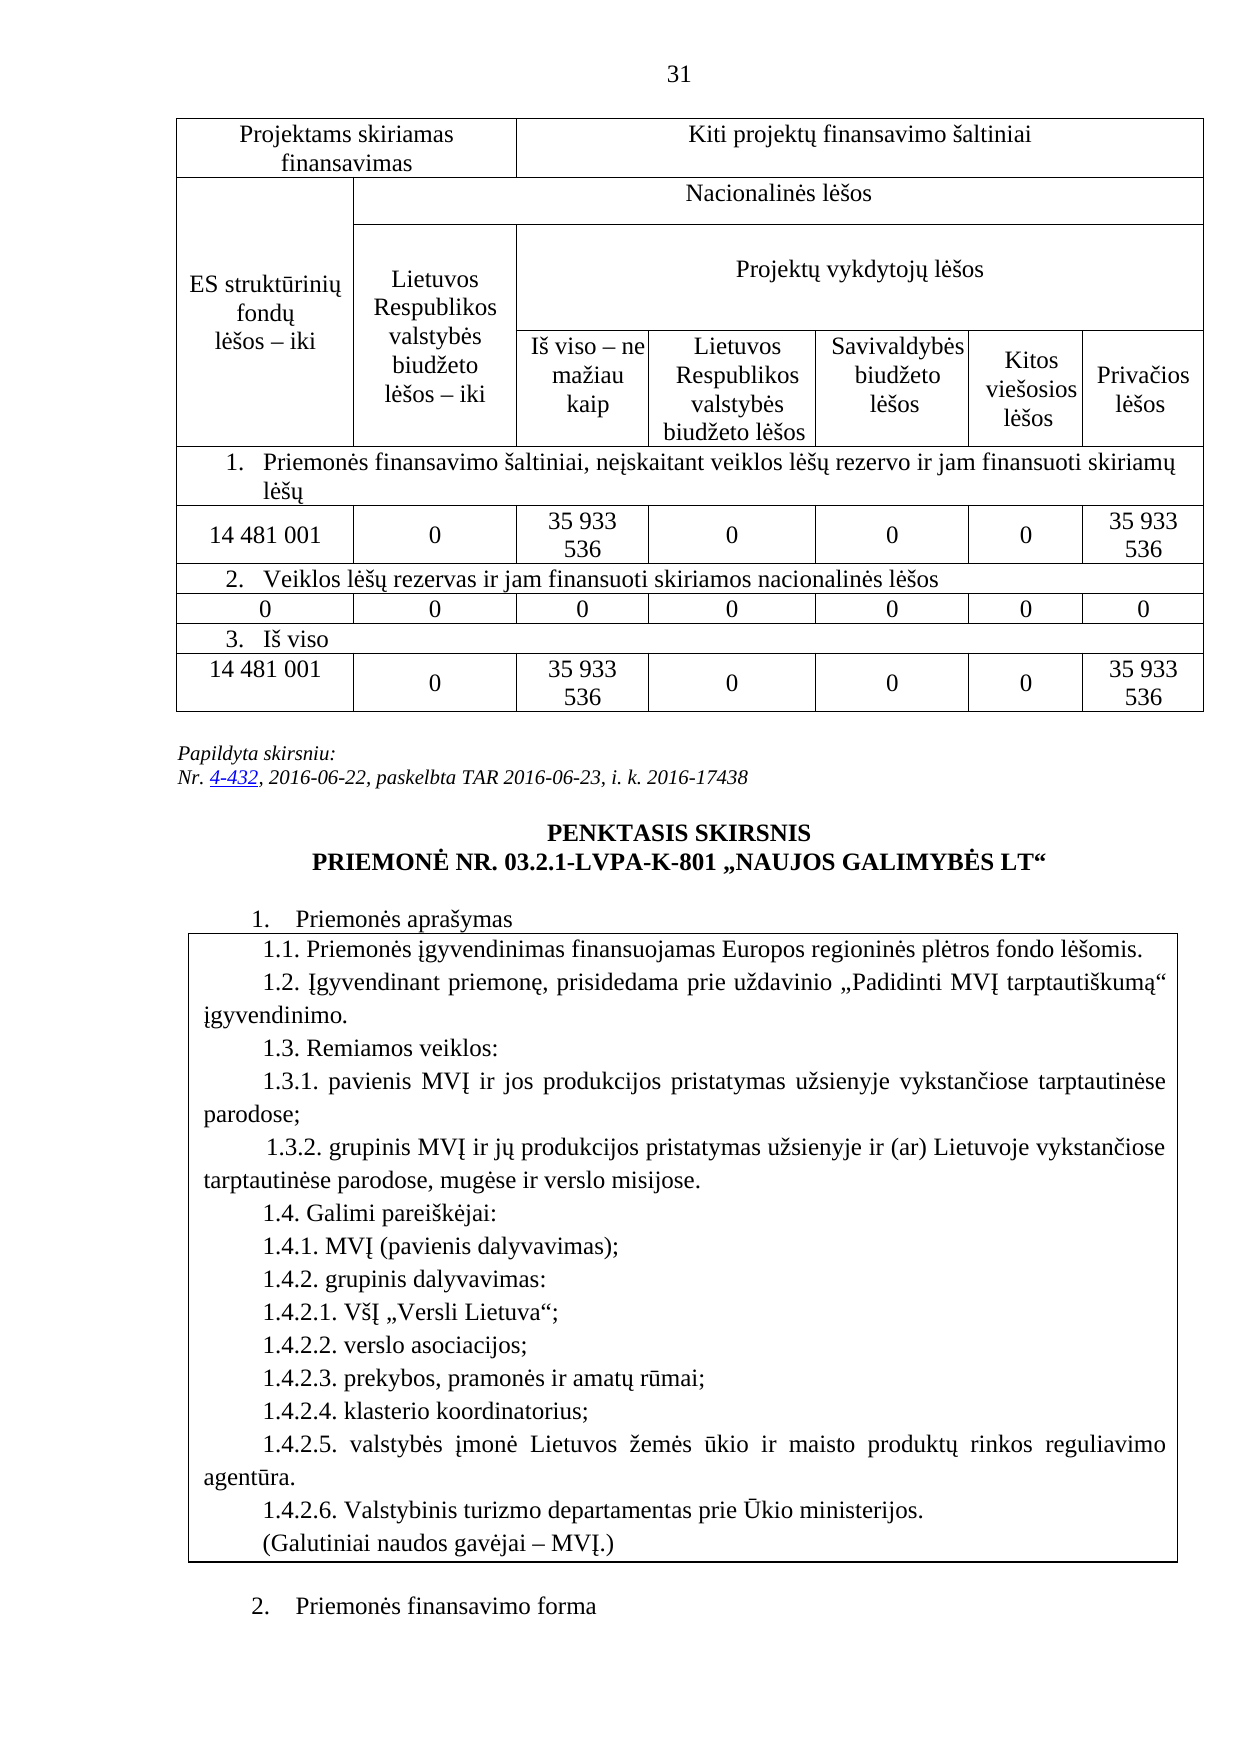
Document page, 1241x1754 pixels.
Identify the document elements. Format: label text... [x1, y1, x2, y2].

table_cell 0 [354, 506, 516, 563]
text Nr. 4-432, 2016-06-22, paskelbta TAR 2016-06-23, i. k. 2016-17438 [177, 765, 1181, 789]
table_cell 0 [649, 654, 815, 711]
table_cell 1. Priemonės finansavimo šaltiniai, neįskaitant veiklos lėšų rezervo ir jam finansuoti skiriamų lėšų [177, 447, 1203, 505]
text Papildyta skirsniu: [177, 741, 1181, 765]
table_cell 35 933 536 [1083, 506, 1203, 563]
table_cell 1.3. Remiamos veiklos: 1.3.1. pavienis MVĮ ir jos produkcijos pristatymas užsienyje vykstančiose tarptautinėse parodose; 1.3.2. grupinis MVĮ ir jų produkcijos pristatymas užsienyje ir (ar) Lietuvoje vykstančiose tarptautinėse parodose, mugėse ir verslo misijose. [189, 1033, 1177, 1198]
table_cell 14 481 001 [177, 654, 353, 711]
table_cell 0 [517, 594, 648, 623]
table_cell 1.2. Įgyvendinant priemonę, prisidedama prie uždavinio „Padidinti MVĮ tarptautiškumą“ įgyvendinimo. [189, 967, 1177, 1033]
table_cell Savivaldybės biudžeto lėšos [816, 331, 968, 446]
table_cell 0 [354, 594, 516, 623]
table_cell Kitos viešosios lėšos [969, 331, 1082, 446]
table_cell 0 [649, 594, 815, 623]
table_cell 35 933 536 [517, 506, 648, 563]
table_cell 0 [1083, 594, 1203, 623]
table_cell 0 [816, 506, 968, 563]
table_header Projektams skiriamas finansavimas [177, 119, 516, 177]
table_cell 0 [649, 506, 815, 563]
table_cell Lietuvos Respublikos valstybės biudžeto lėšos [649, 331, 815, 446]
text 1. Priemonės aprašymas [251, 904, 1181, 933]
table_cell 0 [354, 654, 516, 711]
table_cell Iš viso – ne mažiau kaip [517, 331, 648, 446]
table_cell 0 [969, 654, 1082, 711]
table_cell Projektų vykdytojų lėšos [517, 225, 1203, 330]
table_header Kiti projektų finansavimo šaltiniai [517, 119, 1203, 177]
table_cell 0 [969, 594, 1082, 623]
table_cell 0 [177, 594, 353, 623]
table_cell 1.4. Galimi pareiškėjai: 1.4.1. MVĮ (pavienis dalyvavimas); 1.4.2. grupinis dalyvavimas: 1.4.2.1. VšĮ „Versli Lietuva“; 1.4.2.2. verslo asociacijos; 1.4.2.3. prekybos, pramonės ir amatų rūmai; 1.4.2.4. klasterio koordinatorius; 1.4.2.5. valstybės įmonė Lietuvos žemės ūkio ir maisto produktų rinkos reguliavimo agentūra. 1.4.2.6. Valstybinis turizmo departamentas prie Ūkio ministerijos. (Galutiniai naudos gavėjai – MVĮ.) [189, 1198, 1177, 1561]
table_header 1.1. Priemonės įgyvendinimas finansuojamas Europos regioninės plėtros fondo lėšomis. [189, 934, 1177, 967]
table_cell Lietuvos Respublikos valstybės biudžeto lėšos – iki [354, 225, 516, 446]
table_cell ES struktūrinių fondų lėšos – iki [177, 178, 353, 446]
table_cell Privačios lėšos [1083, 331, 1203, 446]
table_cell 0 [816, 654, 968, 711]
table_cell Nacionalinės lėšos [354, 178, 1203, 224]
table_cell 35 933 536 [1083, 654, 1203, 711]
table_cell 0 [816, 594, 968, 623]
table_cell 3. Iš viso [177, 624, 1203, 653]
table_cell 35 933 536 [517, 654, 648, 711]
table_cell 14 481 001 [177, 506, 353, 563]
text PENKTASIS SKIRSNIS [177, 818, 1181, 847]
table_cell 2. Veiklos lėšų rezervas ir jam finansuoti skiriamos nacionalinės lėšos [177, 564, 1203, 593]
table_cell 0 [969, 506, 1082, 563]
text PRIEMONĖ NR. 03.2.1-LVPA-K-801 „NAUJOS GALIMYBĖS LT“ [177, 847, 1181, 875]
text 2. Priemonės finansavimo forma [251, 1591, 1181, 1620]
